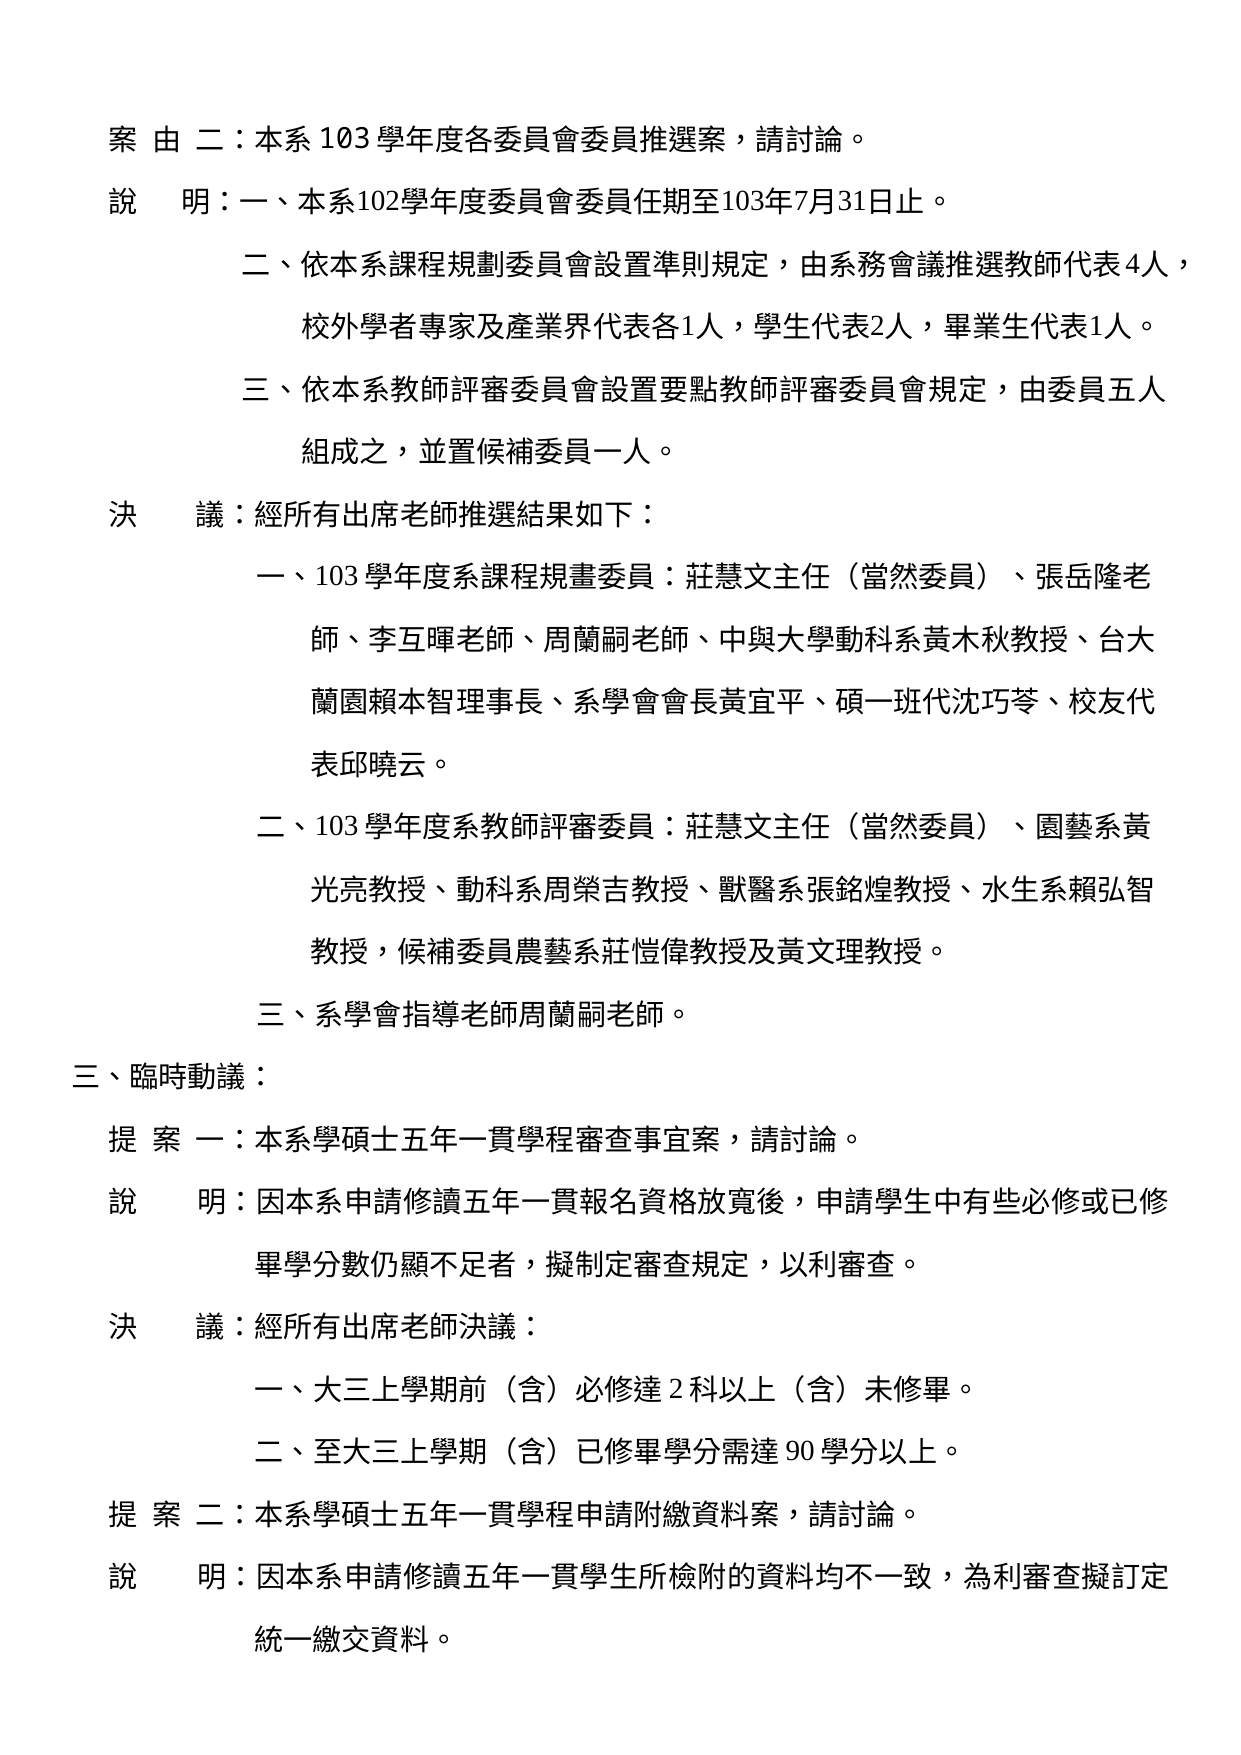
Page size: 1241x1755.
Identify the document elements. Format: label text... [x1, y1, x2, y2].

text 決 議：經所有出席老師決議： [108, 1283, 1169, 1346]
text 三、依本系教師評審委員會設置要點教師評審委員會規定，由委員五人組成之，並置候補委員一人。 [241, 346, 1169, 471]
text 提 案 二：本系學碩士五年一貫學程申請附繳資料案，請討論。 [108, 1471, 1169, 1533]
text 二、103學年度系教師評審委員：莊慧文主任（當然委員）、園藝系黃光亮教授、動科系周榮吉教授、獸醫系張銘煌教授、水生系賴弘智教授，候補委員農藝系莊愷偉教授及黃文理教授。 [256, 783, 1169, 971]
text 三、臨時動議： [71, 1033, 1169, 1096]
text 二、依本系課程規劃委員會設置準則規定，由系務會議推選教師代表4人，校外學者專家及產業界代表各1人，學生代表2人，畢業生代表1人。 [241, 221, 1169, 346]
text 決 議：經所有出席老師推選結果如下： [108, 471, 1169, 533]
text 說 明：因本系申請修讀五年一貫報名資格放寬後，申請學生中有些必修或已修畢學分數仍顯不足者，擬制定審查規定，以利審查。 [108, 1158, 1169, 1283]
text 說 明：因本系申請修讀五年一貫學生所檢附的資料均不一致，為利審查擬訂定統一繳交資料。 [108, 1533, 1169, 1658]
text 一、103學年度系課程規畫委員：莊慧文主任（當然委員）、張岳隆老師、李互暉老師、周蘭嗣老師、中與大學動科系黃木秋教授、台大蘭園賴本智理事長、系學會會長黃宜平、碩一班代沈巧苓、校友代表邱曉云。 [256, 533, 1169, 783]
text 提 案 一：本系學碩士五年一貫學程審查事宜案，請討論。 [108, 1096, 1169, 1158]
text 三、系學會指導老師周蘭嗣老師。 [256, 971, 1169, 1033]
text 一、大三上學期前（含）必修達2科以上（含）未修畢。 [254, 1346, 1169, 1408]
text 說 明：一、本系102學年度委員會委員任期至103年7月31日止。 [108, 158, 1169, 221]
text 二、至大三上學期（含）已修畢學分需達90學分以上。 [254, 1408, 1169, 1471]
text 案 由 二：本系103學年度各委員會委員推選案，請討論。 [108, 96, 1169, 158]
